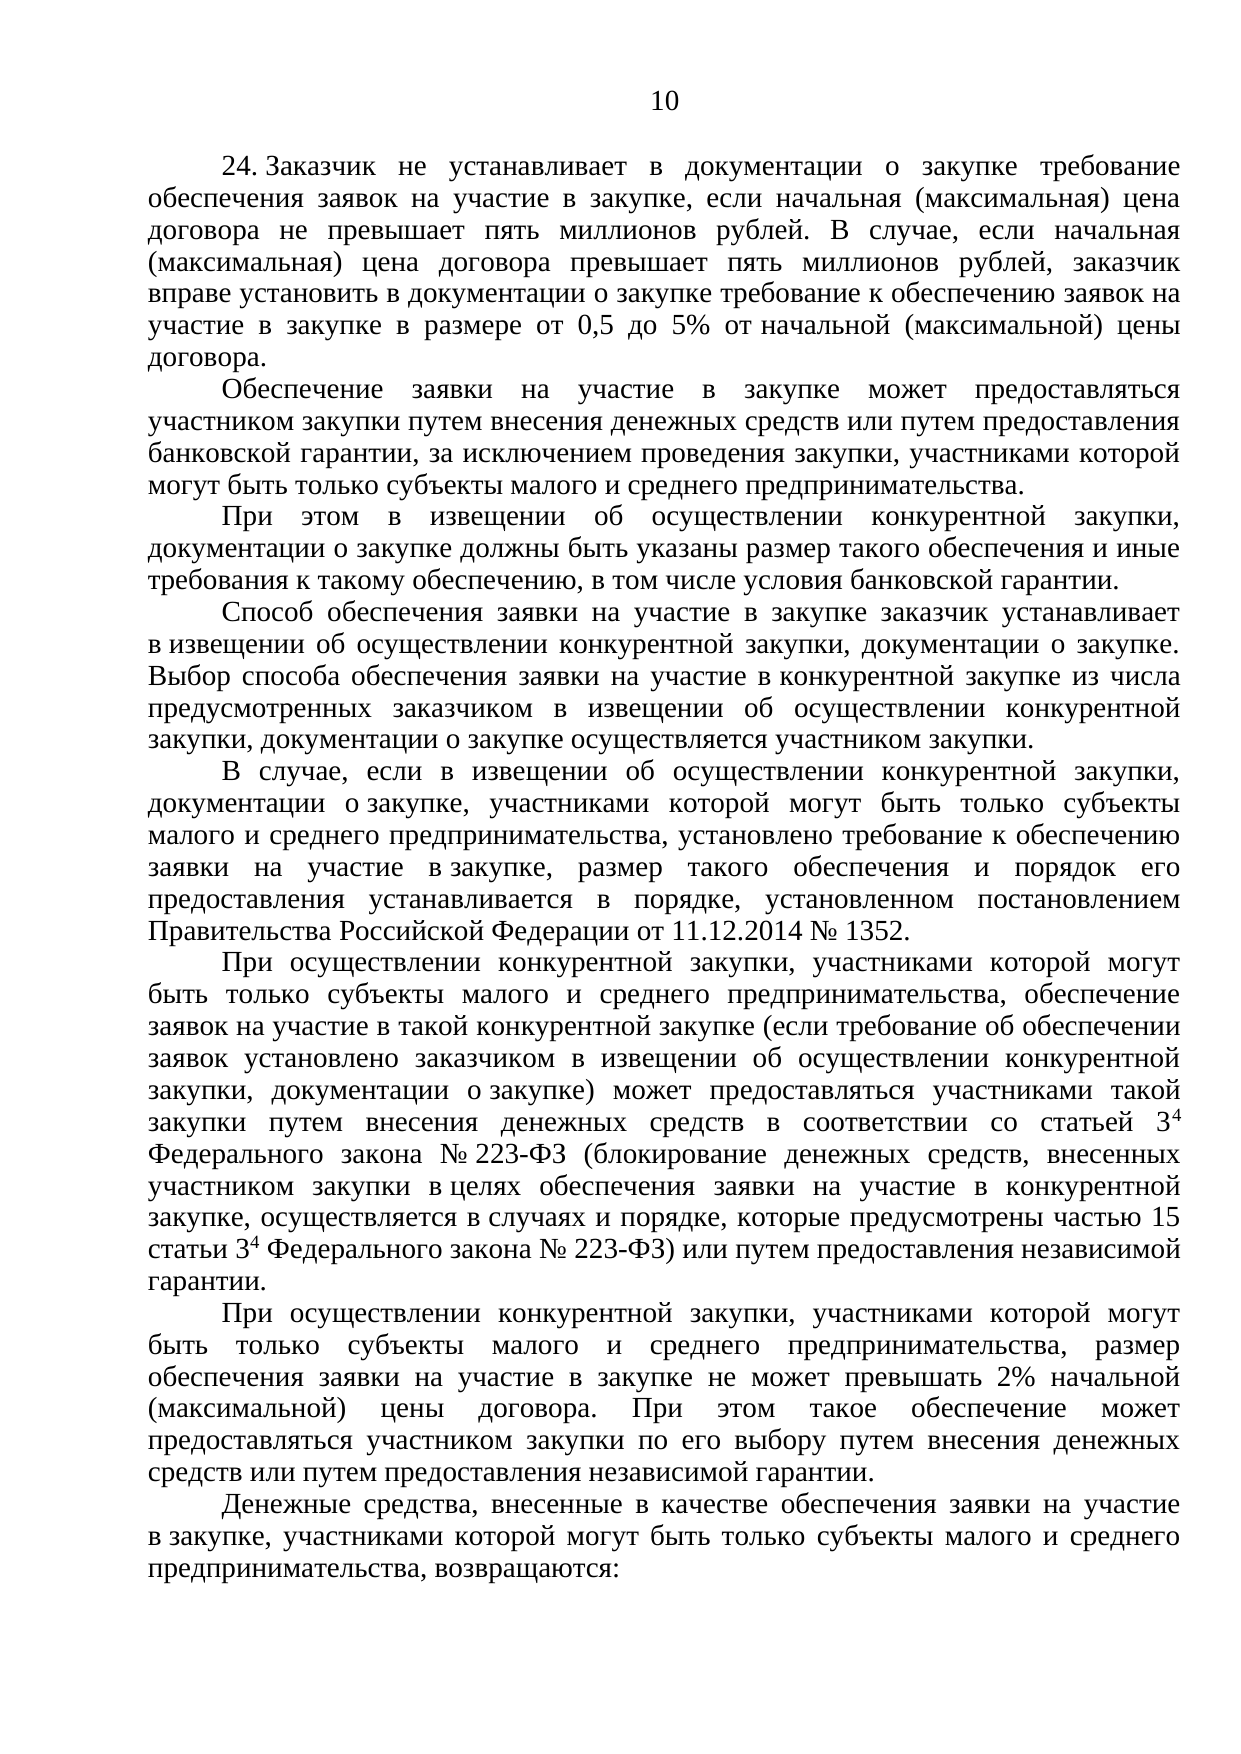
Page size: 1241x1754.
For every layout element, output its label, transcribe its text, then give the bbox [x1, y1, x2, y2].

text При осуществлении конкурентной закупки, участниками которой могут быть только субъекты малого и среднего предпринимательства, размер обеспечения заявки на участие в закупке не может превышать 2% начальной (максимальной) цены договора. При этом такое обеспечение может предоставляться участником закупки по его выбору путем внесения денежных средств или путем предоставления независимой гарантии. [148, 1297, 1181, 1488]
text 24. Заказчик не устанавливает в документации о закупке требование обеспечения заявок на участие в закупке, если начальная (максимальная) цена договора не превышает пять миллионов рублей. В случае, если начальная (максимальная) цена договора превышает пять миллионов рублей, заказчик вправе установить в документации о закупке требование к обеспечению заявок на участие в закупке в размере от 0,5 до 5% от начальной (максимальной) цены договора. [148, 150, 1181, 373]
text Способ обеспечения заявки на участие в закупке заказчик устанавливает в извещении об осуществлении конкурентной закупки, документации о закупке. Выбор способа обеспечения заявки на участие в конкурентной закупке из числа предусмотренных заказчиком в извещении об осуществлении конкурентной закупки, документации о закупке осуществляется участником закупки. [148, 596, 1181, 755]
text В случае, если в извещении об осуществлении конкурентной закупки, документации о закупке, участниками которой могут быть только субъекты малого и среднего предпринимательства, установлено требование к обеспечению заявки на участие в закупке, размер такого обеспечения и порядок его предоставления устанавливается в порядке, установленном постановлением Правительства Российской Федерации от 11.12.2014 № 1352. [148, 755, 1181, 946]
text Денежные средства, внесенные в качестве обеспечения заявки на участие в закупке, участниками которой могут быть только субъекты малого и среднего предпринимательства, возвращаются: [148, 1488, 1181, 1583]
text При этом в извещении об осуществлении конкурентной закупки, документации о закупке должны быть указаны размер такого обеспечения и иные требования к такому обеспечению, в том числе условия банковской гарантии. [148, 500, 1181, 596]
text Обеспечение заявки на участие в закупке может предоставляться участником закупки путем внесения денежных средств или путем предоставления банковской гарантии, за исключением проведения закупки, участниками которой могут быть только субъекты малого и среднего предпринимательства. [148, 373, 1181, 500]
text При осуществлении конкурентной закупки, участниками которой могут быть только субъекты малого и среднего предпринимательства, обеспечение заявок на участие в такой конкурентной закупке (если требование об обеспечении заявок установлено заказчиком в извещении об осуществлении конкурентной закупки, документации о закупке) может предоставляться участниками такой закупки путем внесения денежных средств в соответствии со статьей 34 Федерального закона № 223-ФЗ (блокирование денежных средств, внесенных участником закупки в целях обеспечения заявки на участие в конкурентной закупке, осуществляется в случаях и порядке, которые предусмотрены частью 15 статьи 34 Федерального закона № 223-ФЗ) или путем предоставления независимой гарантии. [148, 946, 1181, 1297]
